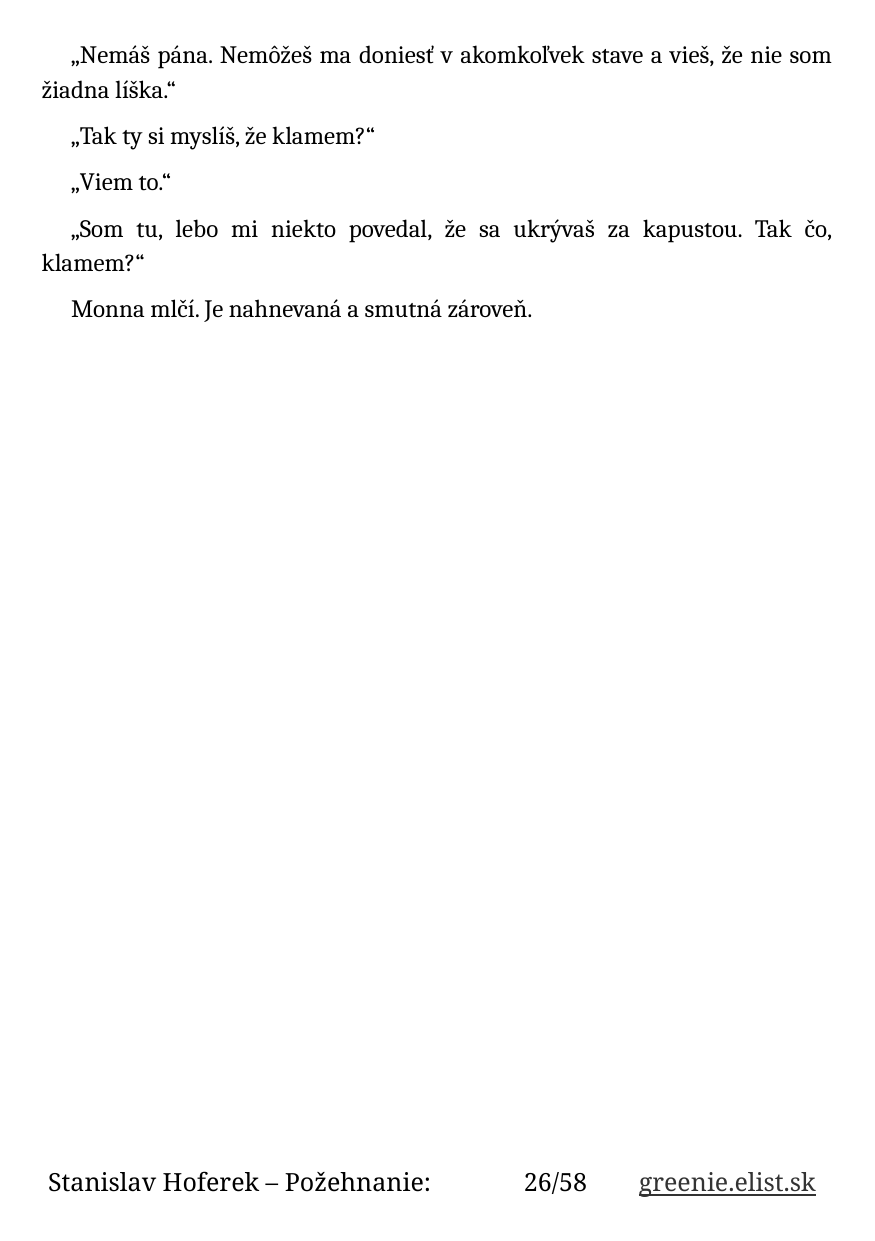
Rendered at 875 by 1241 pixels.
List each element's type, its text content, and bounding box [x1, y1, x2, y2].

text „Viem to.“ [41, 168, 833, 197]
text Monna mlčí. Je nahnevaná a smutná zároveň. [41, 295, 833, 324]
text „Som tu, lebo mi niekto povedal, že sa ukrývaš za kapustou. Tak čo, klamem?“ [41, 214, 833, 278]
text „Tak ty si myslíš, že klamem?“ [41, 122, 833, 151]
text „Nemáš pána. Nemôžeš ma doniesť v akomkoľvek stave a vieš, že nie som žiadna líška.“ [41, 41, 833, 104]
